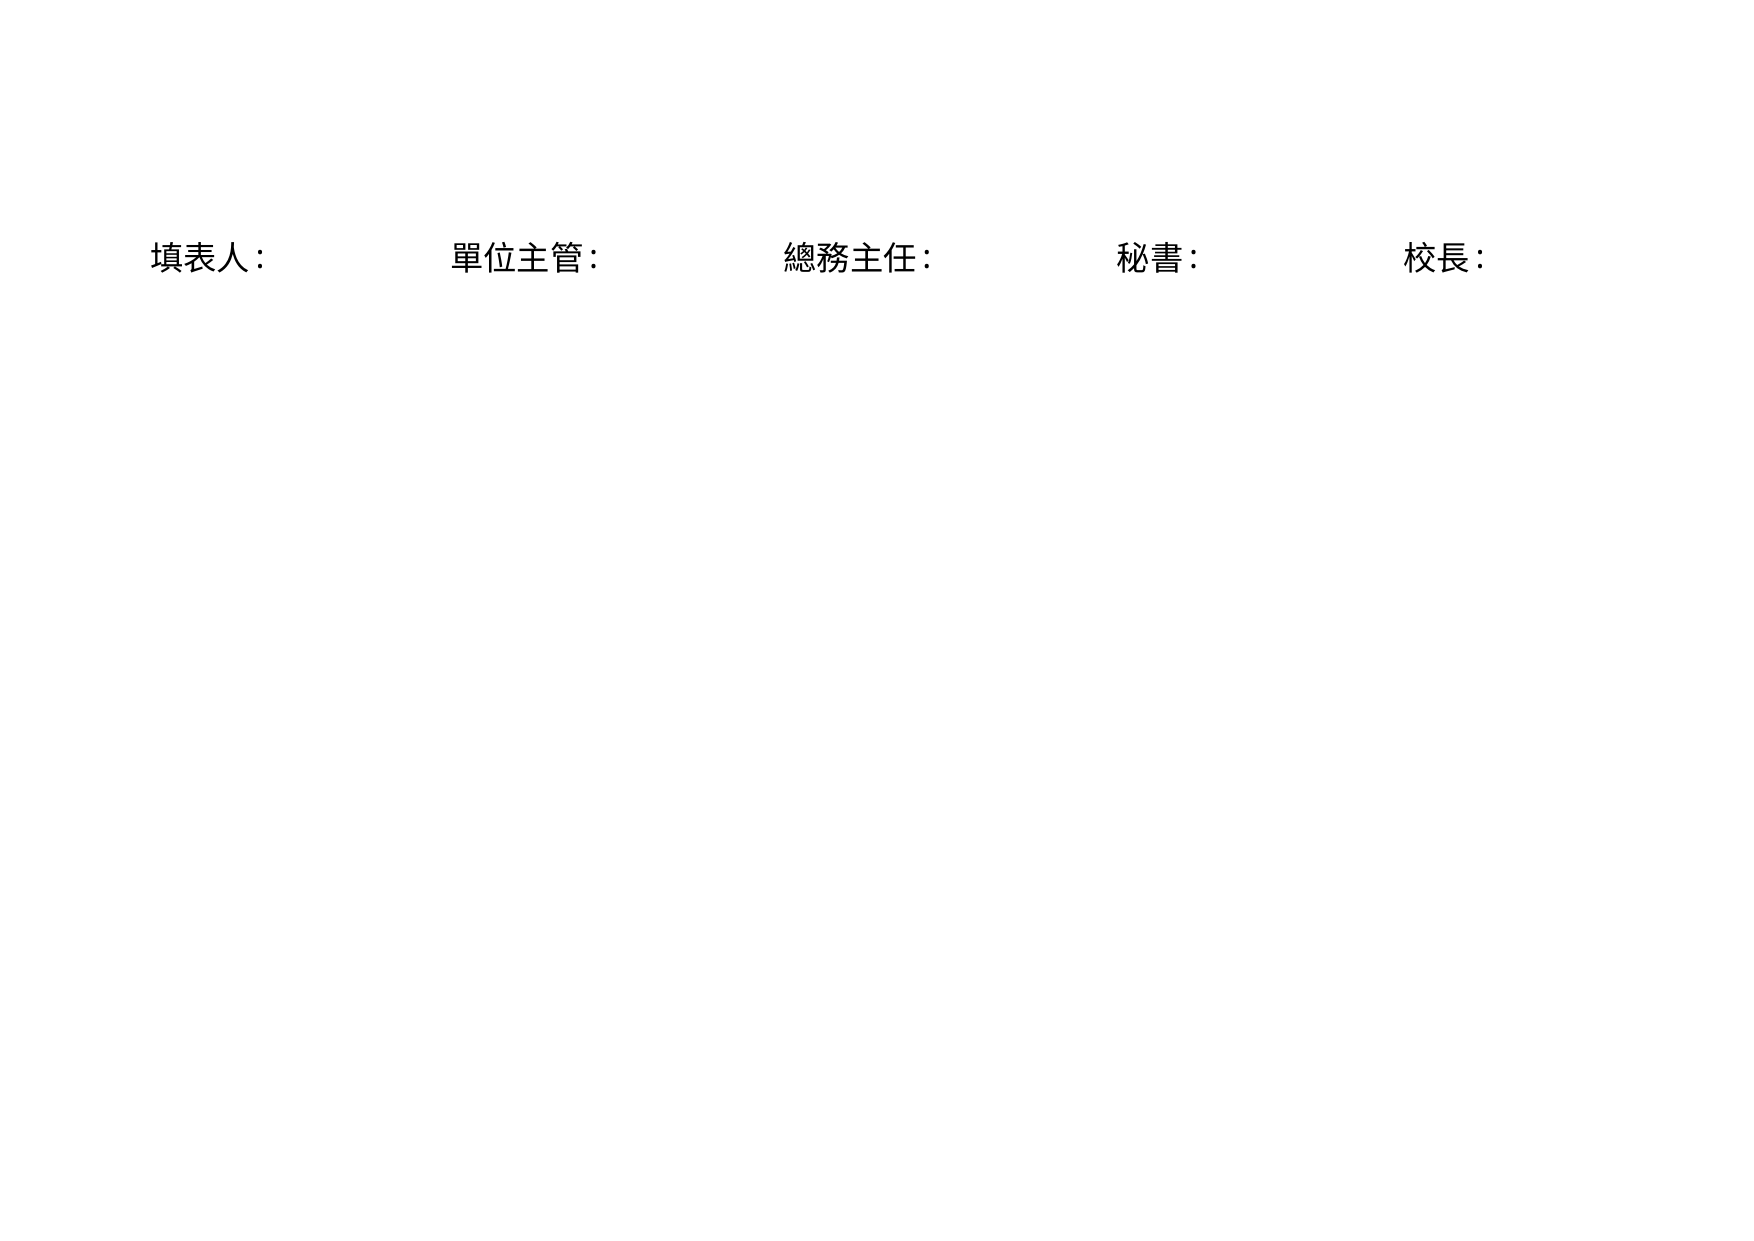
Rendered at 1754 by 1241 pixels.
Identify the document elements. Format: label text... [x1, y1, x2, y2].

text 填表人: 單位主管: 總務主任: 秘書: 校長: [150, 214, 1604, 276]
